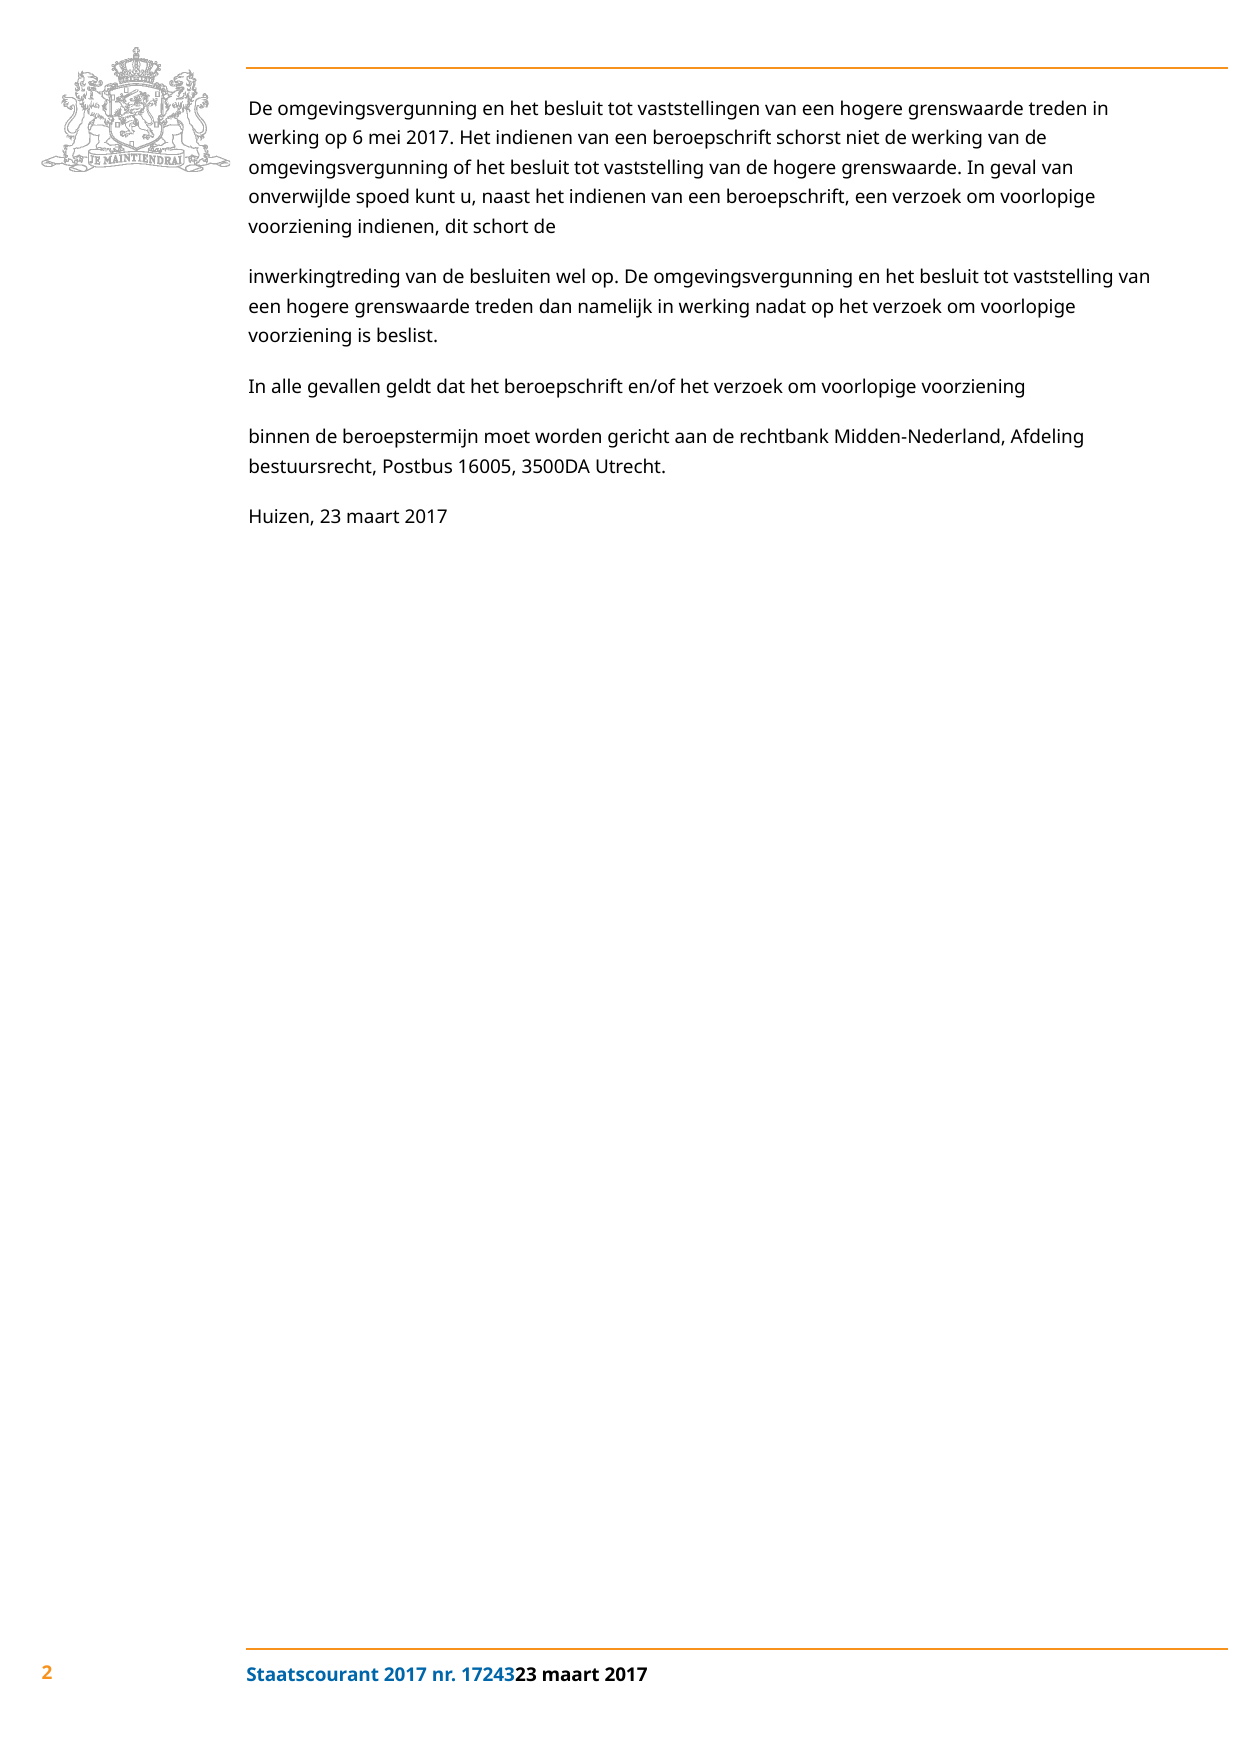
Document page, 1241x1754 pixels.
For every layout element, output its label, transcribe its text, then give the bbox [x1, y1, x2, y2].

text De omgevingsvergunning en het besluit tot vaststellingen van een hogere grenswaarde treden in werking op 6 mei 2017. Het indienen van een beroepschrift schorst niet de werking van de omgevingsvergunning of het besluit tot vaststelling van de hogere grenswaarde. In geval van onverwijlde spoed kunt u, naast het indienen van een beroepschrift, een verzoek om voorlopige voorziening indienen, dit schort de [248, 95, 1152, 239]
text binnen de beroepstermijn moet worden gericht aan de rechtbank Midden-Nederland, Afdeling bestuursrecht, Postbus 16005, 3500DA Utrecht. [248, 423, 1152, 479]
text inwerkingtreding van de besluiten wel op. De omgevingsvergunning en het besluit tot vaststelling van een hogere grenswaarde treden dan namelijk in werking nadat op het verzoek om voorlopige voorziening is beslist. [248, 263, 1152, 348]
text Huizen, 23 maart 2017 [248, 503, 1152, 529]
picture [41, 47, 231, 172]
text In alle gevallen geldt dat het beroepschrift en/of het verzoek om voorlopige voorziening [248, 373, 1152, 399]
